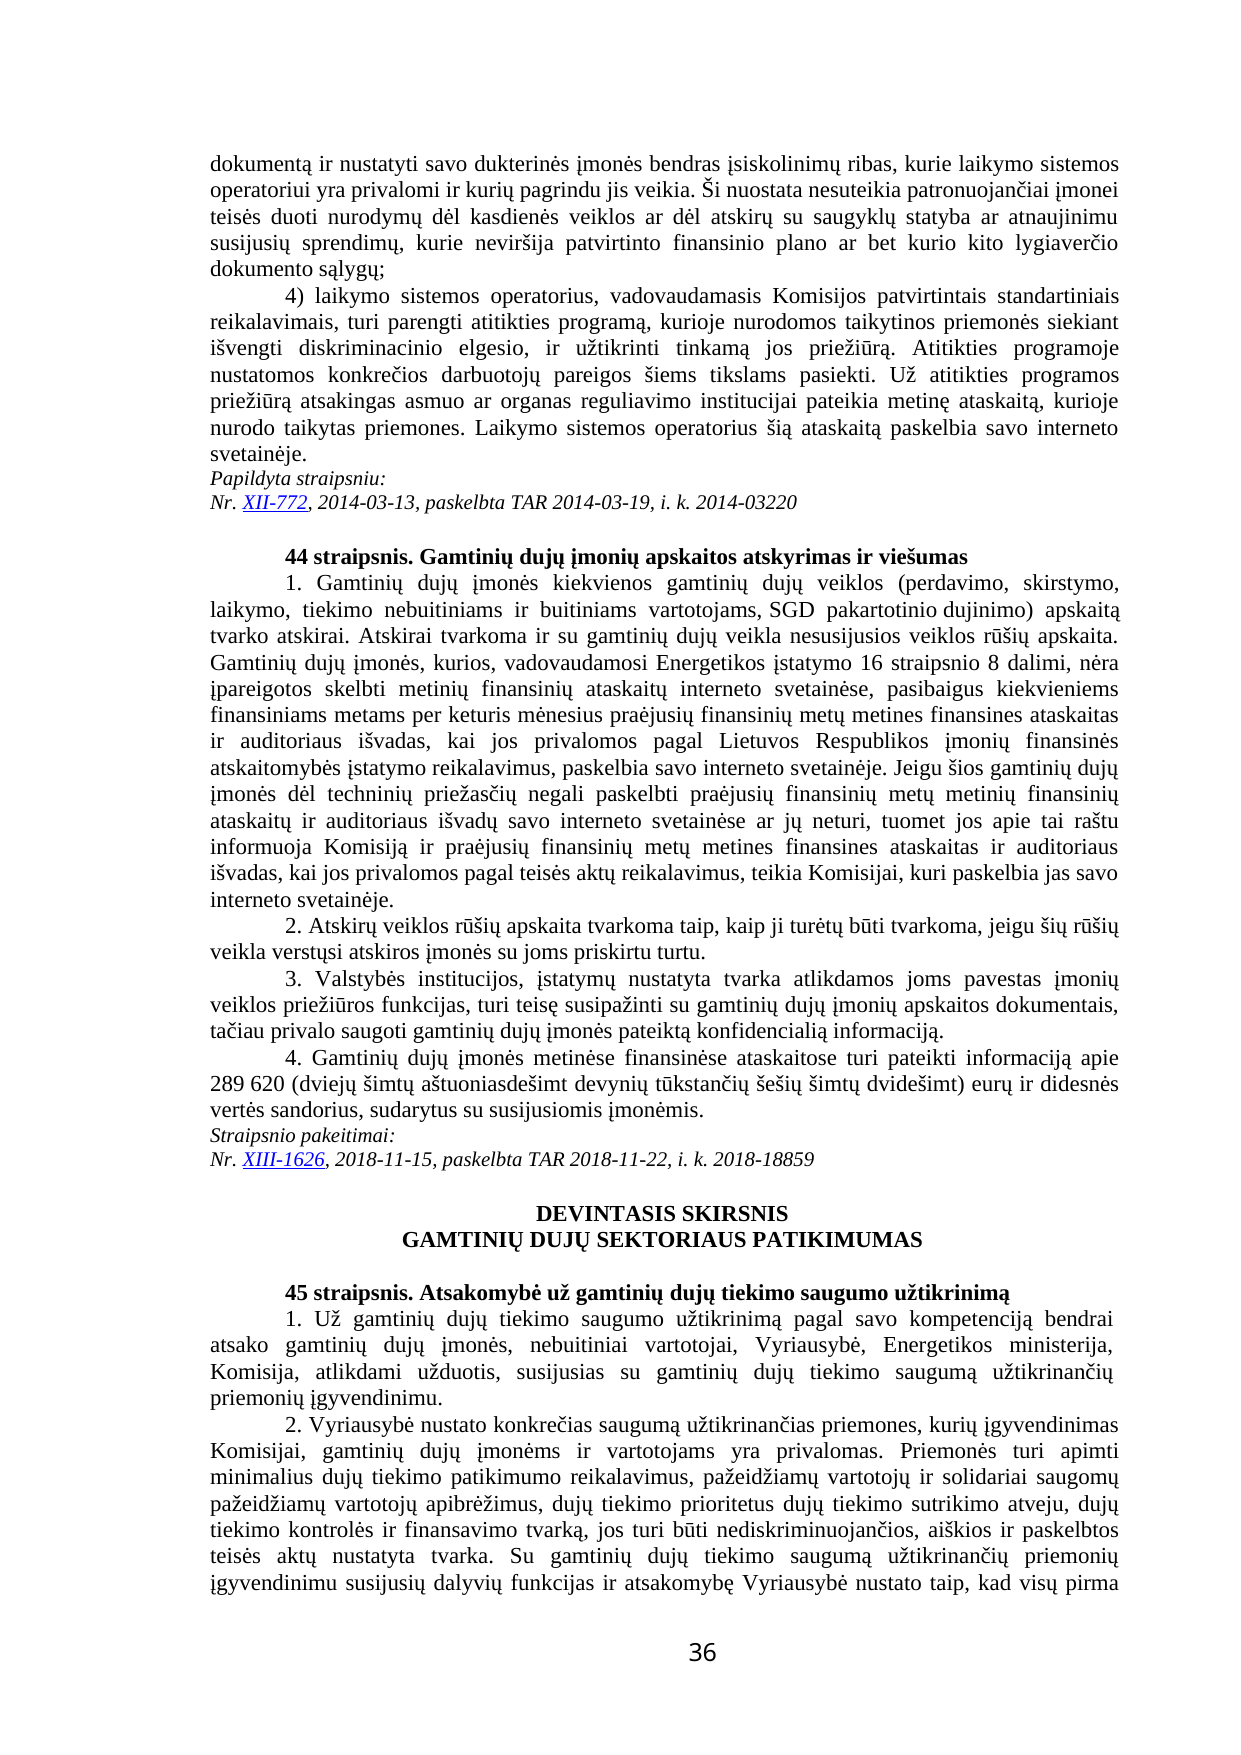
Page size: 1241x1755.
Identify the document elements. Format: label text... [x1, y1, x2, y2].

text GAMTINIŲ DUJŲ SEKTORIAUS PATIKIMUMAS [210, 1226, 1114, 1252]
text DEVINTASIS SKIRSNIS [210, 1200, 1114, 1226]
text 1. Už gamtinių dujų tiekimo saugumo užtikrinimą pagal savo kompetenciją bendrai atsako gamtinių dujų įmonės, nebuitiniai vartotojai, Vyriausybė, Energetikos ministerija, Komisija, atlikdami užduotis, susijusias su gamtinių dujų tiekimo saugumą užtikrinančių priemonių įgyvendinimu. [210, 1305, 1114, 1411]
text 1. Gamtinių dujų įmonės kiekvienos gamtinių dujų veiklos (perdavimo, skirstymo, laikymo, tiekimo nebuitiniams ir buitiniams vartotojams, SGD pakartotinio dujinimo) apskaitą tvarko atskirai. Atskirai tvarkoma ir su gamtinių dujų veikla nesusijusios veiklos rūšių apskaita. Gamtinių dujų įmonės, kurios, vadovaudamosi Energetikos įstatymo 16 straipsnio 8 dalimi, nėra įpareigotos skelbti metinių finansinių ataskaitų interneto svetainėse, pasibaigus kiekvieniems finansiniams metams per keturis mėnesius praėjusių finansinių metų metines finansines ataskaitas ir auditoriaus išvadas, kai jos privalomos pagal Lietuvos Respublikos įmonių finansinės atskaitomybės įstatymo reikalavimus, paskelbia savo interneto svetainėje. Jeigu šios gamtinių dujų įmonės dėl techninių priežasčių negali paskelbti praėjusių finansinių metų metinių finansinių ataskaitų ir auditoriaus išvadų savo interneto svetainėse ar jų neturi, tuomet jos apie tai raštu informuoja Komisiją ir praėjusių finansinių metų metines finansines ataskaitas ir auditoriaus išvadas, kai jos privalomos pagal teisės aktų reikalavimus, teikia Komisijai, kuri paskelbia jas savo interneto svetainėje. [210, 569, 1120, 912]
text dokumentą ir nustatyti savo dukterinės įmonės bendras įsiskolinimų ribas, kurie laikymo sistemos operatoriui yra privalomi ir kurių pagrindu jis veikia. Ši nuostata nesuteikia patronuojančiai įmonei teisės duoti nurodymų dėl kasdienės veiklos ar dėl atskirų su saugyklų statyba ar atnaujinimu susijusių sprendimų, kurie neviršija patvirtinto finansinio plano ar bet kurio kito lygiaverčio dokumento sąlygų; [210, 150, 1120, 282]
text Nr. XIII-1626, 2018-11-15, paskelbta TAR 2018-11-22, i. k. 2018-18859 [210, 1147, 1120, 1171]
text 2. Vyriausybė nustato konkrečias saugumą užtikrinančias priemones, kurių įgyvendinimas Komisijai, gamtinių dujų įmonėms ir vartotojams yra privalomas. Priemonės turi apimti minimalius dujų tiekimo patikimumo reikalavimus, pažeidžiamų vartotojų ir solidariai saugomų pažeidžiamų vartotojų apibrėžimus, dujų tiekimo prioritetus dujų tiekimo sutrikimo atveju, dujų tiekimo kontrolės ir finansavimo tvarką, jos turi būti nediskriminuojančios, aiškios ir paskelbtos teisės aktų nustatyta tvarka. Su gamtinių dujų tiekimo saugumą užtikrinančių priemonių įgyvendinimu susijusių dalyvių funkcijas ir atsakomybę Vyriausybė nustato taip, kad visų pirma [210, 1411, 1120, 1595]
text 3. Valstybės institucijos, įstatymų nustatyta tvarka atlikdamos joms pavestas įmonių veiklos priežiūros funkcijas, turi teisę susipažinti su gamtinių dujų įmonių apskaitos dokumentais, tačiau privalo saugoti gamtinių dujų įmonės pateiktą konfidencialią informaciją. [210, 965, 1120, 1044]
text Nr. XII-772, 2014-03-13, paskelbta TAR 2014-03-19, i. k. 2014-03220 [210, 490, 1120, 514]
text 4. Gamtinių dujų įmonės metinėse finansinėse ataskaitose turi pateikti informaciją apie 289 620 (dviejų šimtų aštuoniasdešimt devynių tūkstančių šešių šimtų dvidešimt) eurų ir didesnės vertės sandorius, sudarytus su susijusiomis įmonėmis. [210, 1044, 1120, 1123]
text 2. Atskirų veiklos rūšių apskaita tvarkoma taip, kaip ji turėtų būti tvarkoma, jeigu šių rūšių veikla verstųsi atskiros įmonės su joms priskirtu turtu. [210, 912, 1120, 965]
text Papildyta straipsniu: [210, 466, 1114, 490]
text 4) laikymo sistemos operatorius, vadovaudamasis Komisijos patvirtintais standartiniais reikalavimais, turi parengti atitikties programą, kurioje nurodomos taikytinos priemonės siekiant išvengti diskriminacinio elgesio, ir užtikrinti tinkamą jos priežiūrą. Atitikties programoje nustatomos konkrečios darbuotojų pareigos šiems tikslams pasiekti. Už atitikties programos priežiūrą atsakingas asmuo ar organas reguliavimo institucijai pateikia metinę ataskaitą, kurioje nurodo taikytas priemones. Laikymo sistemos operatorius šią ataskaitą paskelbia savo interneto svetainėje. [210, 282, 1120, 466]
text Straipsnio pakeitimai: [210, 1123, 1120, 1147]
text 44 straipsnis. Gamtinių dujų įmonių apskaitos atskyrimas ir viešumas [210, 543, 1120, 569]
text 45 straipsnis. Atsakomybė už gamtinių dujų tiekimo saugumo užtikrinimą [210, 1279, 1114, 1305]
